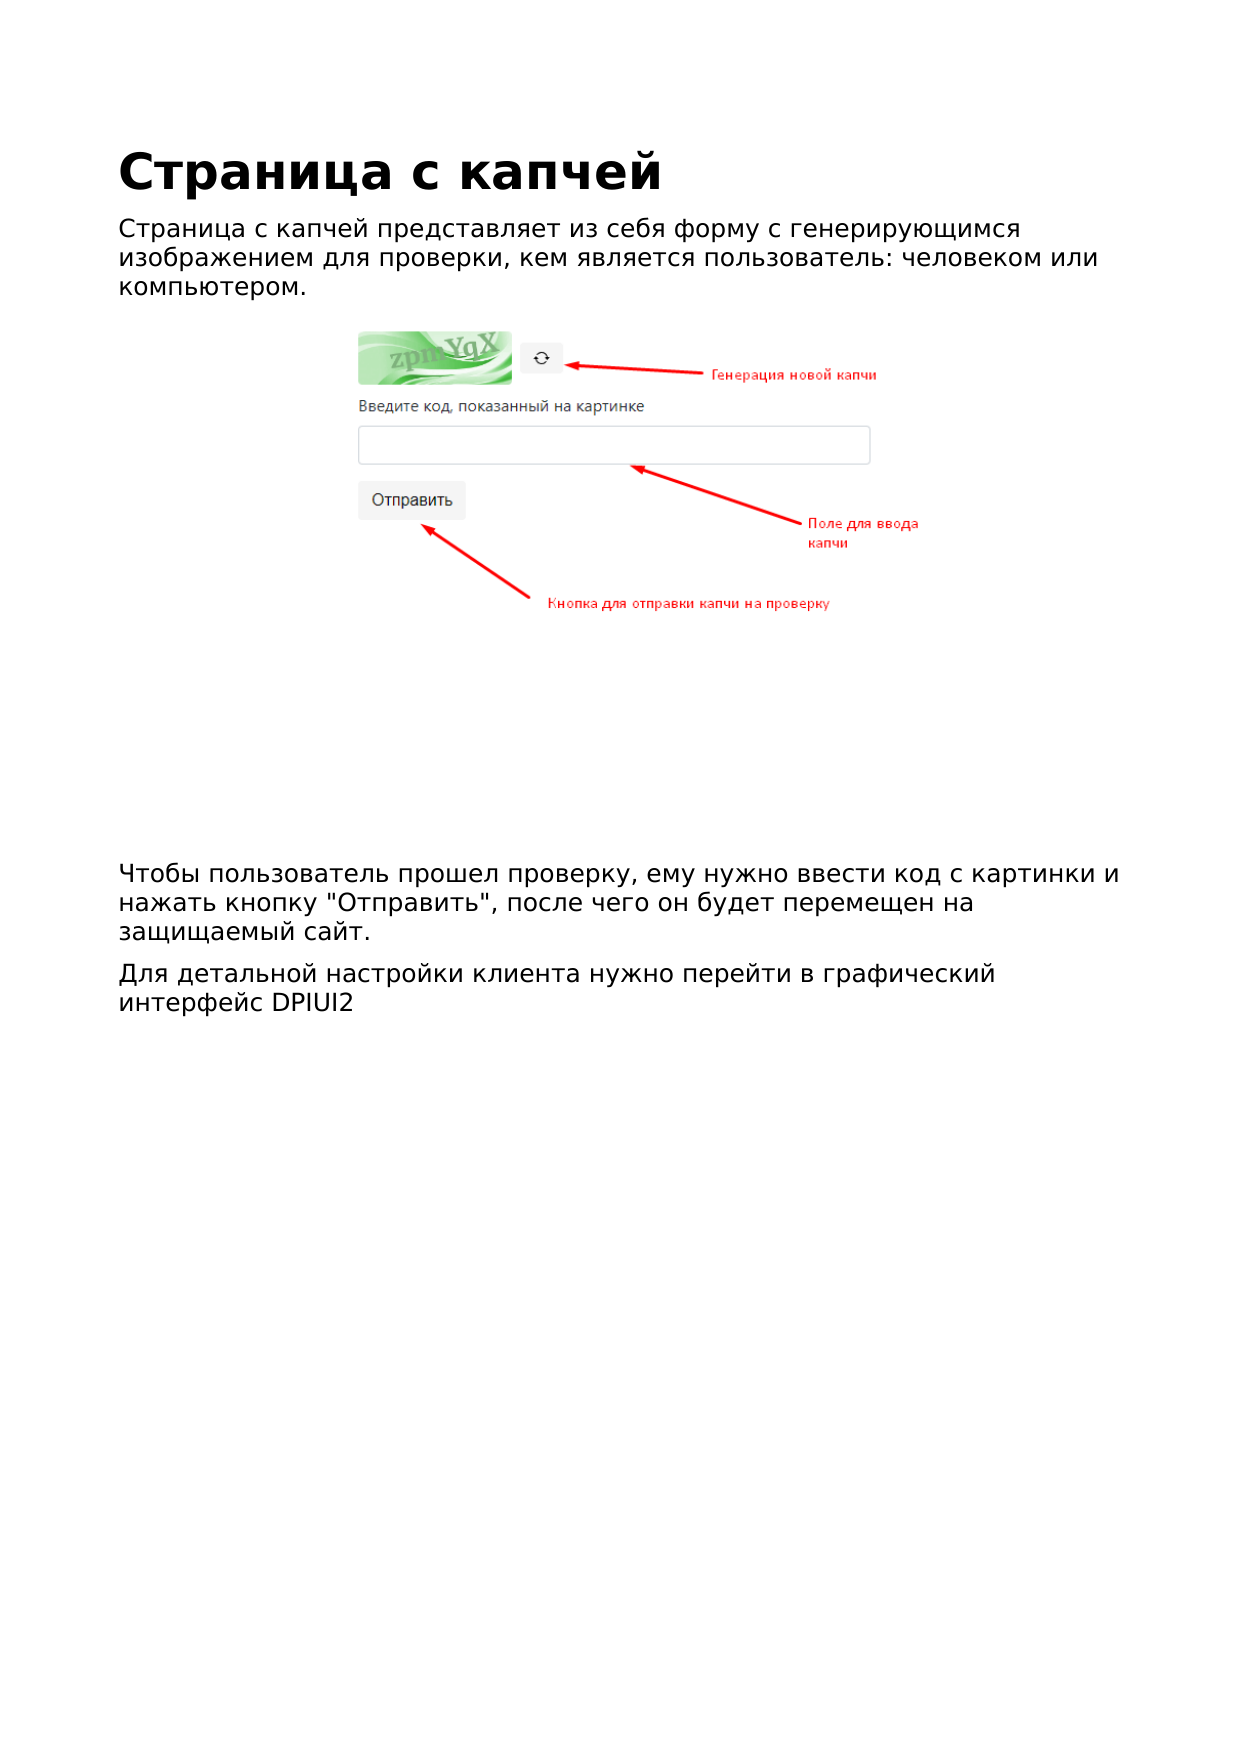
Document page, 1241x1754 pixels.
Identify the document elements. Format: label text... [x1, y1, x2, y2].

text Для детальной настройки клиента нужно перейти в графический интерфейс DPIUI2 [118, 959, 1122, 1017]
text Чтобы пользователь прошел проверку, ему нужно ввести код с картинки и нажать кнопку "Отправить", после чего он будет перемещен на защищаемый сайт. [118, 859, 1122, 946]
subtitle Страница с капчей [118, 143, 1122, 201]
text Страница с капчей представляет из себя форму с генерирующимся изображением для проверки, кем является пользователь: человеком или компьютером. [118, 214, 1122, 301]
picture [307, 313, 933, 817]
